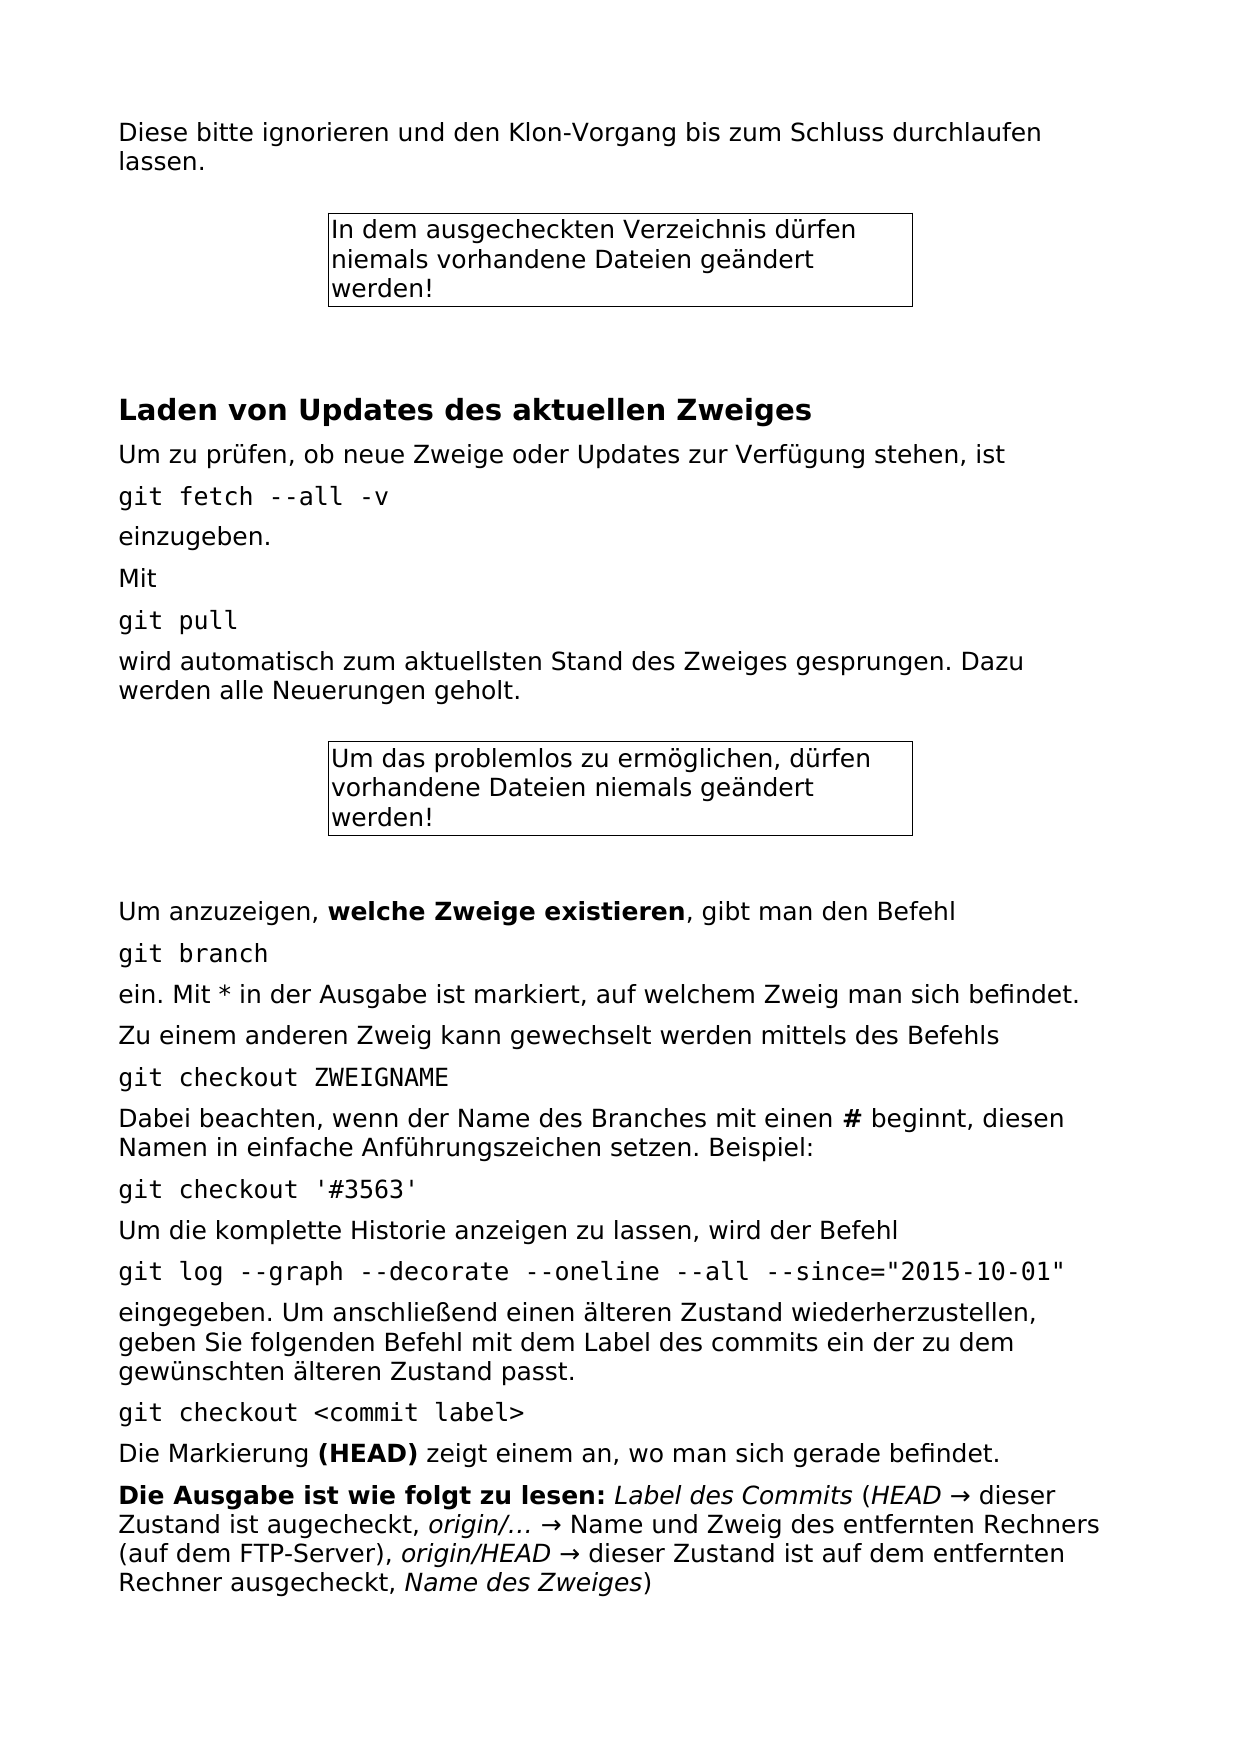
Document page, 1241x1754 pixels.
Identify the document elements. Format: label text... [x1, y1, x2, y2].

text git checkout '#3563' [118, 1175, 1122, 1204]
text Um die komplette Historie anzeigen zu lassen, wird der Befehl [118, 1216, 1122, 1245]
text einzugeben. [118, 523, 1122, 552]
text Diese bitte ignorieren und den Klon-Vorgang bis zum Schluss durchlaufen lassen. [118, 118, 1122, 176]
text git fetch --all -v [118, 482, 1122, 511]
text Die Ausgabe ist wie folgt zu lesen: Label des Commits (HEAD → dieser Zustand ist augecheckt, origin/… → Name und Zweig des entfernten Rechners (auf dem FTP-Server), origin/HEAD → dieser Zustand ist auf dem entfernten Rechner ausgecheckt, Name des Zweiges) [118, 1481, 1122, 1598]
text wird automatisch zum aktuellsten Stand des Zweiges gesprungen. Dazu werden alle Neuerungen geholt. [118, 647, 1122, 705]
text Mit [118, 564, 1122, 593]
text Zu einem anderen Zweig kann gewechselt werden mittels des Befehls [118, 1022, 1122, 1051]
text git checkout ZWEIGNAME [118, 1063, 1122, 1092]
table_header In dem ausgecheckten Verzeichnis dürfen niemals vorhandene Dateien geändert werden! [329, 214, 912, 306]
text ein. Mit * in der Ausgabe ist markiert, auf welchem Zweig man sich befindet. [118, 980, 1122, 1009]
text Um anzuzeigen, welche Zweige existieren, gibt man den Befehl [118, 897, 1122, 926]
text Die Markierung (HEAD) zeigt einem an, wo man sich gerade befindet. [118, 1439, 1122, 1469]
subtitle Laden von Updates des aktuellen Zweiges [118, 393, 1122, 427]
text git checkout <commit label> [118, 1398, 1122, 1428]
text eingegeben. Um anschließend einen älteren Zustand wiederherzustellen, geben Sie folgenden Befehl mit dem Label des commits ein der zu dem gewünschten älteren Zustand passt. [118, 1298, 1122, 1386]
text Um zu prüfen, ob neue Zweige oder Updates zur Verfügung stehen, ist [118, 440, 1122, 469]
text git pull [118, 606, 1122, 635]
table_header Um das problemlos zu ermöglichen, dürfen vorhandene Dateien niemals geändert werden! [329, 742, 912, 835]
text git branch [118, 939, 1122, 968]
text git log --graph --decorate --oneline --all --since="2015-10-01" [118, 1258, 1122, 1287]
text Dabei beachten, wenn der Name des Branches mit einen # beginnt, diesen Namen in einfache Anführungszeichen setzen. Beispiel: [118, 1104, 1122, 1162]
